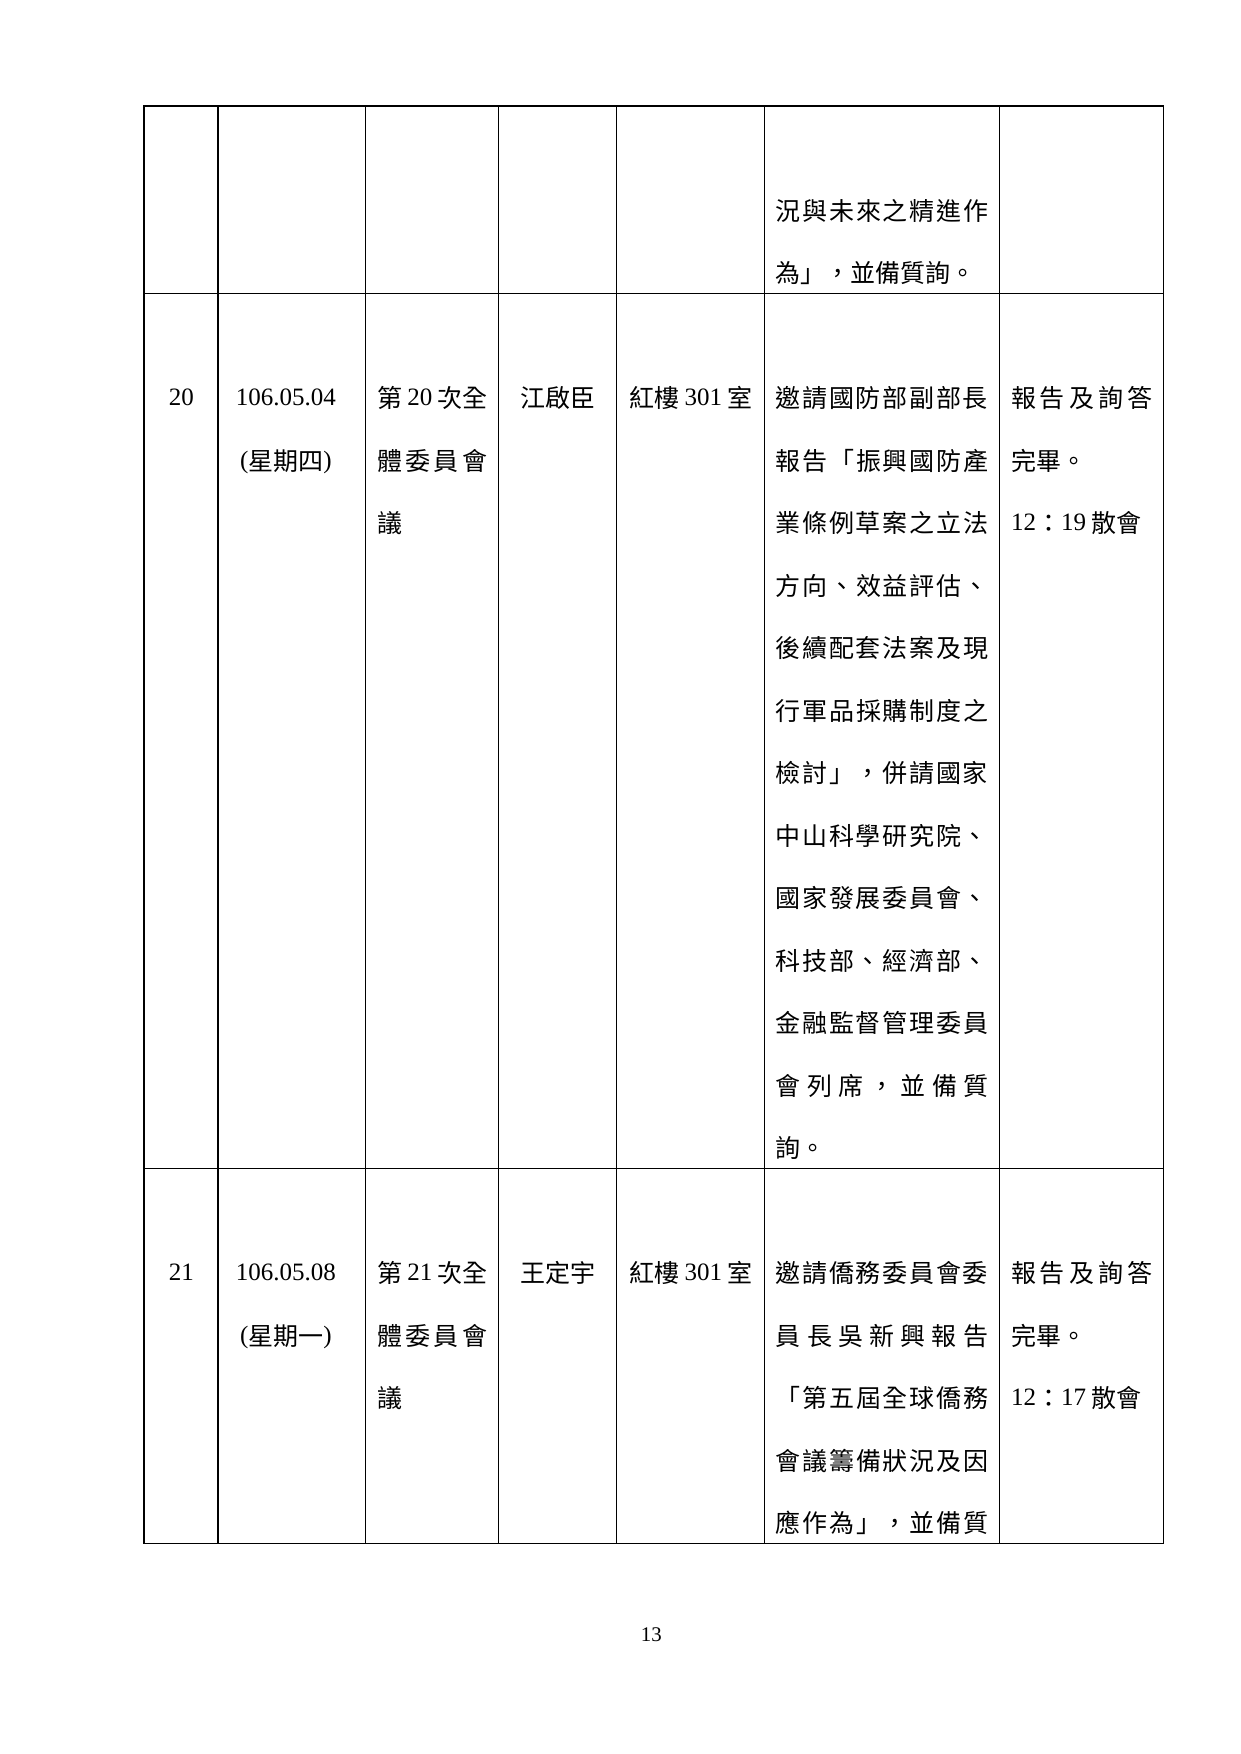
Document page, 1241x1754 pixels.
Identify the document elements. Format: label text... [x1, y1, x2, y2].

table_cell 紅樓301室 [617, 294, 764, 1168]
table_cell [219, 107, 365, 293]
table_cell 106.05.04 (星期四) [219, 294, 365, 1168]
table_cell 21 [145, 1169, 217, 1543]
table_cell [145, 107, 217, 293]
table_cell 報告及詢答完畢。 12：19散會 [1000, 294, 1163, 1168]
table_cell [617, 107, 764, 293]
table_cell 江啟臣 [499, 294, 616, 1168]
table_cell 報告及詢答完畢。 12：17散會 [1000, 1169, 1163, 1543]
table_cell 邀請國防部副部長報告「振興國防產業條例草案之立法方向、效益評估、後續配套法案及現行軍品採購制度之檢討」，併請國家中山科學研究院、國家發展委員會、科技部、經濟部、金融監督管理委員會列席，並備質詢。 [765, 294, 999, 1168]
table_cell 王定宇 [499, 1169, 616, 1543]
table_cell [1000, 107, 1163, 293]
table_cell [366, 107, 498, 293]
table_cell 106.05.08 (星期一) [219, 1169, 365, 1543]
table_cell 第20次全體委員會議 [366, 294, 498, 1168]
table_cell 第21次全體委員會議 [366, 1169, 498, 1543]
table_cell 邀請僑務委員會委員長吳新興報告「第五屆全球僑務會議籌備狀況及因應作為」，並備質 [765, 1169, 999, 1543]
table_cell [499, 107, 616, 293]
table_cell 紅樓301室 [617, 1169, 764, 1543]
table_cell 20 [145, 294, 217, 1168]
table_cell 況與未來之精進作為」，並備質詢。 [765, 107, 999, 293]
